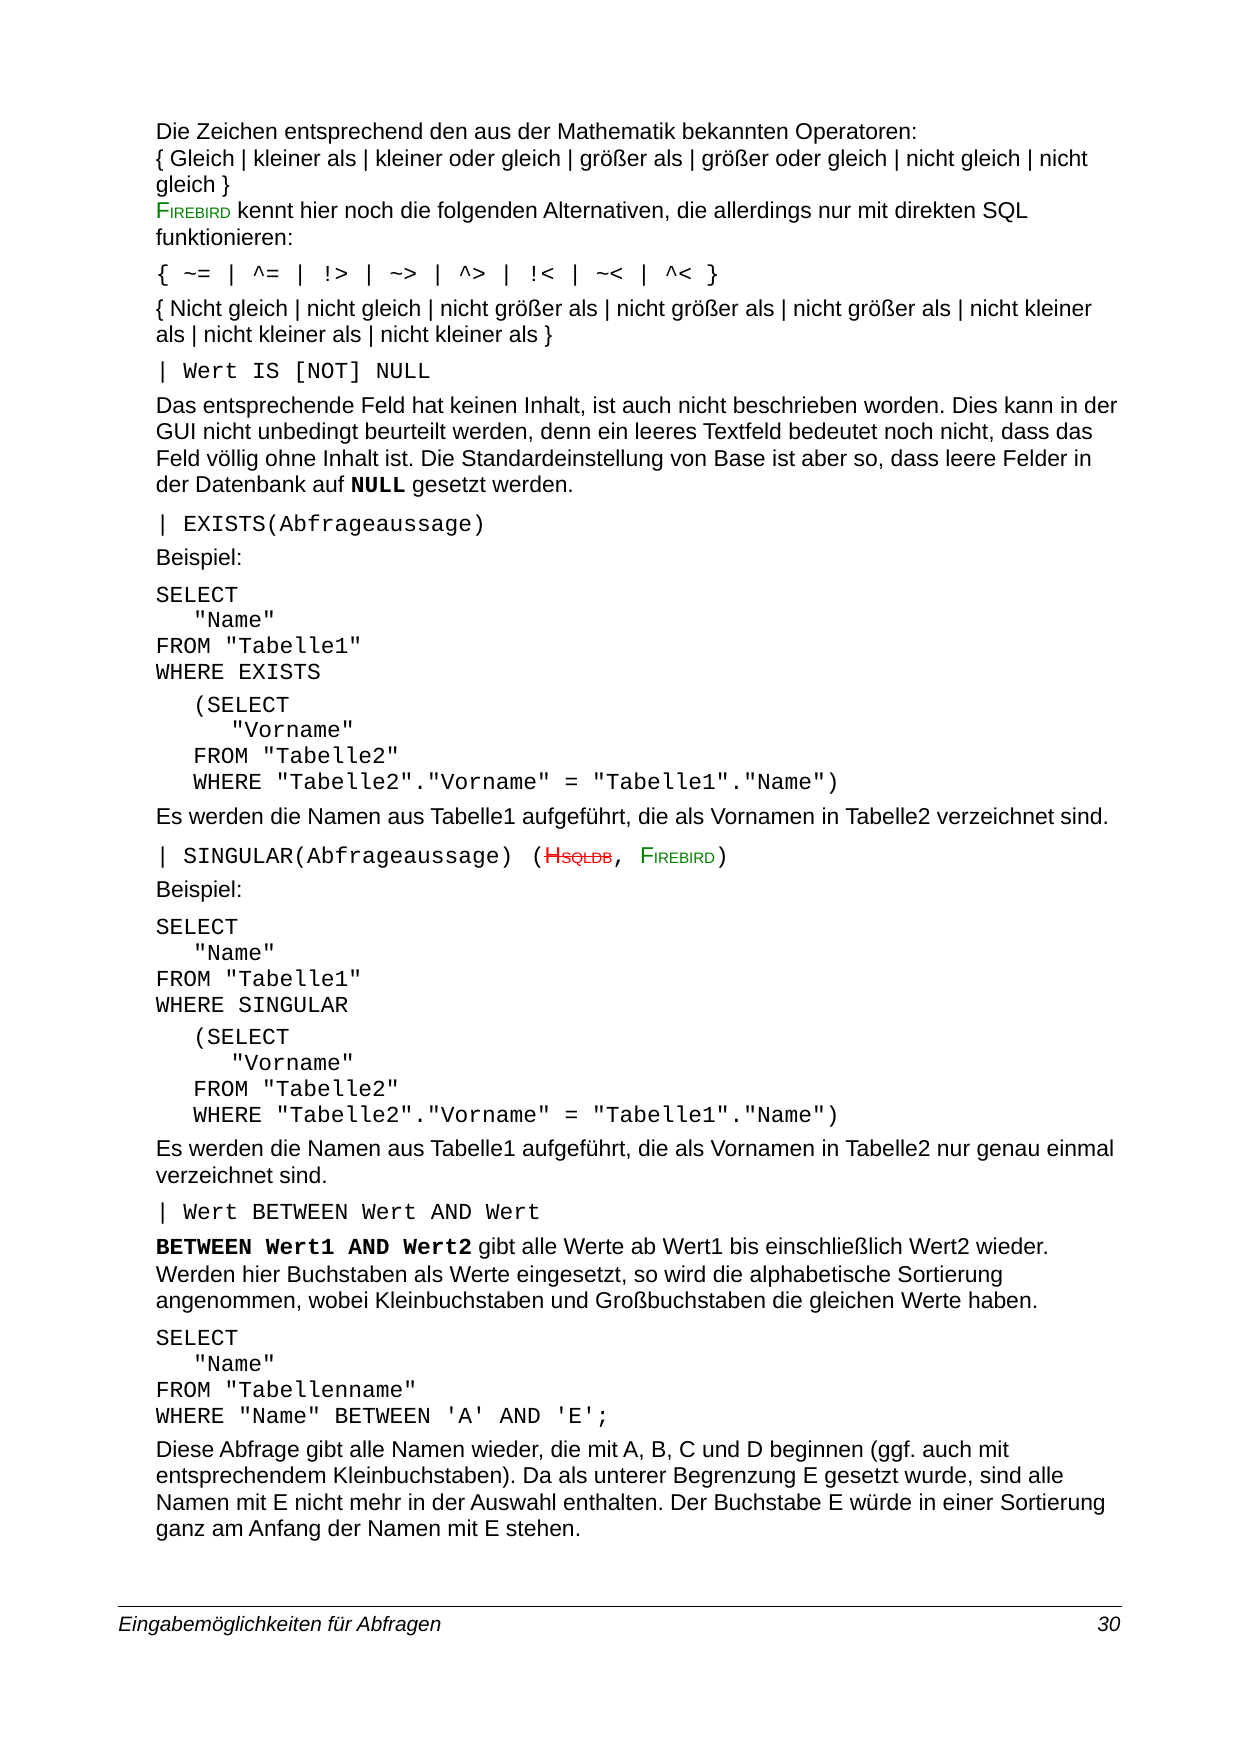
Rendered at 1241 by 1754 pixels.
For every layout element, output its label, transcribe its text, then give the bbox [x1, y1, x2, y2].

text { ~= | ^= | !> | ~> | ^> | !< | ~< | ^< } [156, 262, 1122, 288]
text SELECT "Name" FROM "Tabelle1" WHERE EXISTS [156, 583, 1122, 687]
text Beispiel: [156, 876, 1122, 903]
text BETWEEN Wert1 AND Wert2 gibt alle Werte ab Wert1 bis einschließlich Wert2 wieder. Werden hier Buchstaben als Werte eingesetzt, so wird die alphabetische Sortierung angenommen, wobei Kleinbuchstaben und Großbuchstaben die gleichen Werte haben. [156, 1233, 1122, 1314]
text WHERE "Tabelle2"."Vorname" = "Tabelle1"."Name") [156, 771, 1122, 797]
text { Nicht gleich | nicht gleich | nicht größer als | nicht größer als | nicht größer als | nicht kleiner als | nicht kleiner als | nicht kleiner als } [156, 294, 1122, 347]
text Es werden die Namen aus Tabelle1 aufgeführt, die als Vornamen in Tabelle2 nur genau einmal verzeichnet sind. [156, 1135, 1122, 1188]
text | Wert IS [NOT] NULL [156, 360, 1122, 386]
text Diese Abfrage gibt alle Namen wieder, die mit A, B, C und D beginnen (ggf. auch mit entsprechendem Kleinbuchstaben). Da als unterer Begrenzung E gesetzt wurde, sind alle Namen mit E nicht mehr in der Auswahl enthalten. Der Buchstabe E würde in einer Sortierung ganz am Anfang der Namen mit E stehen. [156, 1436, 1122, 1542]
text Es werden die Namen aus Tabelle1 aufgeführt, die als Vornamen in Tabelle2 verzeichnet sind. [156, 803, 1122, 829]
text FROM "Tabelle2" [156, 1077, 1122, 1103]
text SELECT "Name" FROM "Tabellenname" WHERE "Name" BETWEEN 'A' AND 'E'; [156, 1326, 1122, 1430]
text FROM "Tabelle2" [156, 745, 1122, 771]
text "Vorname" [156, 1051, 1122, 1077]
text (SELECT [156, 1025, 1122, 1051]
text Die Zeichen entsprechend den aus der Mathematik bekannten Operatoren: { Gleich | kleiner als | kleiner oder gleich | größer als | größer oder gleich | nicht gleich | nicht gleich } Firebird kennt hier noch die folgenden Alternativen, die allerdings nur mit direkten SQL funktionieren: [156, 118, 1122, 250]
text "Vorname" [156, 719, 1122, 745]
text SELECT "Name" FROM "Tabelle1" WHERE SINGULAR [156, 915, 1122, 1019]
text Beispiel: [156, 544, 1122, 570]
text | EXISTS(Abfrageaussage) [156, 512, 1122, 538]
text | SINGULAR(Abfrageaussage) (Hsqldb, Firebird) [156, 842, 1122, 870]
text | Wert BETWEEN Wert AND Wert [156, 1200, 1122, 1226]
text Das entsprechende Feld hat keinen Inhalt, ist auch nicht beschrieben worden. Dies kann in der GUI nicht unbedingt beurteilt werden, denn ein leeres Textfeld bedeutet noch nicht, dass das Feld völlig ohne Inhalt ist. Die Standardeinstellung von Base ist aber so, dass leere Felder in der Datenbank auf NULL gesetzt werden. [156, 392, 1122, 499]
text WHERE "Tabelle2"."Vorname" = "Tabelle1"."Name") [156, 1103, 1122, 1129]
text (SELECT [156, 693, 1122, 719]
